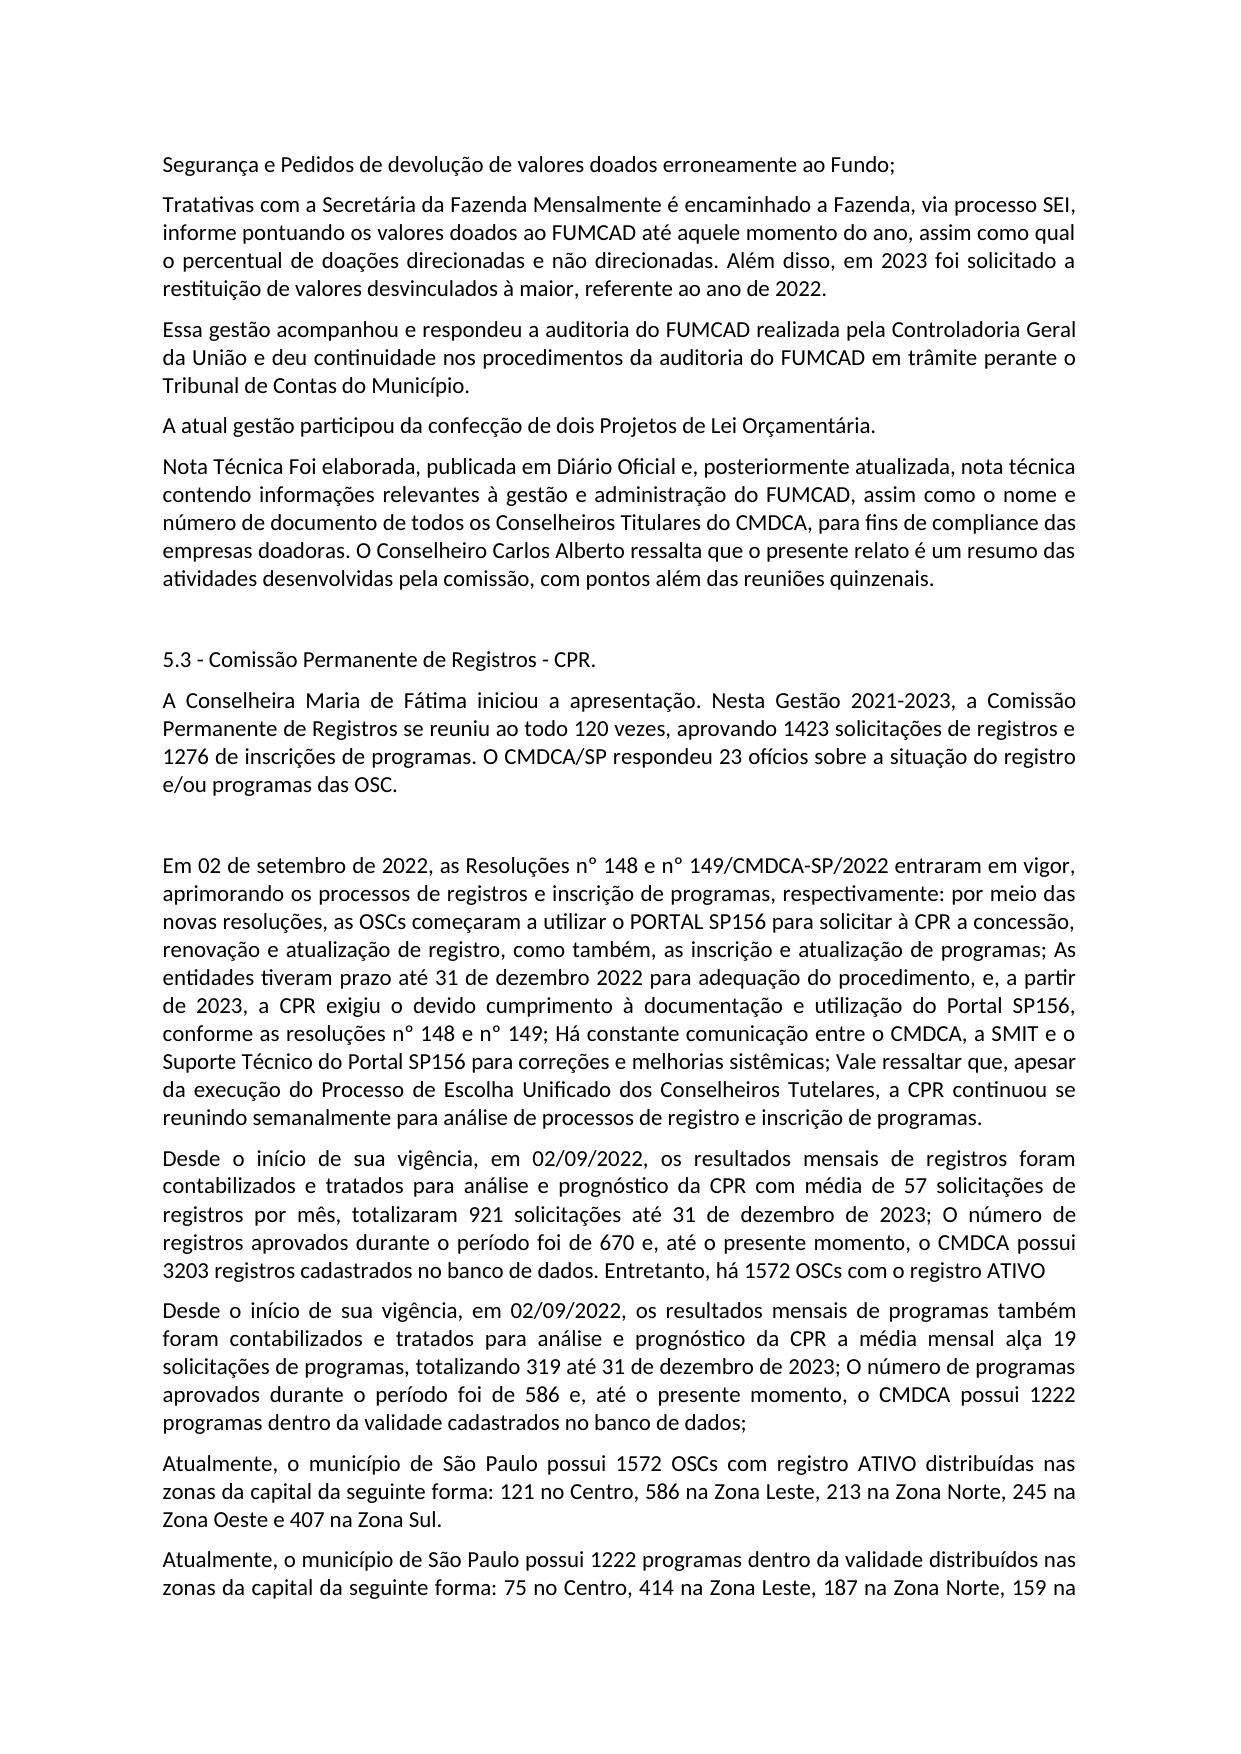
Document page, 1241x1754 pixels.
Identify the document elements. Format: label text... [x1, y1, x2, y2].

text Nota Técnica Foi elaborada, publicada em Diário Oficial e, posteriormente atualizada, nota técnica contendo informações relevantes à gestão e administração do FUMCAD, assim como o nome e número de documento de todos os Conselheiros Titulares do CMDCA, para fins de compliance das empresas doadoras. O Conselheiro Carlos Alberto ressalta que o presente relato é um resumo das atividades desenvolvidas pela comissão, com pontos além das reuniões quinzenais. [162, 452, 1078, 592]
text Em 02 de setembro de 2022, as Resoluções nº 148 e nº 149/CMDCA-SP/2022 entraram em vigor, aprimorando os processos de registros e inscrição de programas, respectivamente: por meio das novas resoluções, as OSCs começaram a utilizar o PORTAL SP156 para solicitar à CPR a concessão, renovação e atualização de registro, como também, as inscrição e atualização de programas; As entidades tiveram prazo até 31 de dezembro 2022 para adequação do procedimento, e, a partir de 2023, a CPR exigiu o devido cumprimento à documentação e utilização do Portal SP156, conforme as resoluções nº 148 e nº 149; Há constante comunicação entre o CMDCA, a SMIT e o Suporte Técnico do Portal SP156 para correções e melhorias sistêmicas; Vale ressaltar que, apesar da execução do Processo de Escolha Unificado dos Conselheiros Tutelares, a CPR continuou se reunindo semanalmente para análise de processos de registro e inscrição de programas. [162, 851, 1078, 1131]
text Desde o início de sua vigência, em 02/09/2022, os resultados mensais de programas também foram contabilizados e tratados para análise e prognóstico da CPR a média mensal alça 19 solicitações de programas, totalizando 319 até 31 de dezembro de 2023; O número de programas aprovados durante o período foi de 586 e, até o presente momento, o CMDCA possui 1222 programas dentro da validade cadastrados no banco de dados; [162, 1296, 1078, 1436]
text A atual gestão participou da confecção de dois Projetos de Lei Orçamentária. [162, 412, 1078, 440]
text A Conselheira Maria de Fátima iniciou a apresentação. Nesta Gestão 2021-2023, a Comissão Permanente de Registros se reuniu ao todo 120 vezes, aprovando 1423 solicitações de registros e 1276 de inscrições de programas. O CMDCA/SP respondeu 23 ofícios sobre a situação do registro e/ou programas das OSC. [162, 686, 1078, 798]
text Segurança e Pedidos de devolução de valores doados erroneamente ao Fundo; [162, 150, 1078, 178]
text Tratativas com a Secretária da Fazenda Mensalmente é encaminhado a Fazenda, via processo SEI, informe pontuando os valores doados ao FUMCAD até aquele momento do ano, assim como qual o percentual de doações direcionadas e não direcionadas. Além disso, em 2023 foi solicitado a restituição de valores desvinculados à maior, referente ao ano de 2022. [162, 191, 1078, 303]
text Atualmente, o município de São Paulo possui 1572 OSCs com registro ATIVO distribuídas nas zonas da capital da seguinte forma: 121 no Centro, 586 na Zona Leste, 213 na Zona Norte, 245 na Zona Oeste e 407 na Zona Sul. [162, 1449, 1078, 1533]
text Essa gestão acompanhou e respondeu a auditoria do FUMCAD realizada pela Controladoria Geral da União e deu continuidade nos procedimentos da auditoria do FUMCAD em trâmite perante o Tribunal de Contas do Município. [162, 315, 1078, 399]
text Desde o início de sua vigência, em 02/09/2022, os resultados mensais de registros foram contabilizados e tratados para análise e prognóstico da CPR com média de 57 solicitações de registros por mês, totalizaram 921 solicitações até 31 de dezembro de 2023; O número de registros aprovados durante o período foi de 670 e, até o presente momento, o CMDCA possui 3203 registros cadastrados no banco de dados. Entretanto, há 1572 OSCs com o registro ATIVO [162, 1144, 1078, 1284]
text Atualmente, o município de São Paulo possui 1222 programas dentro da validade distribuídos nas zonas da capital da seguinte forma: 75 no Centro, 414 na Zona Leste, 187 na Zona Norte, 159 na [162, 1545, 1078, 1601]
text 5.3 - Comissão Permanente de Registros - CPR. [162, 645, 1078, 673]
